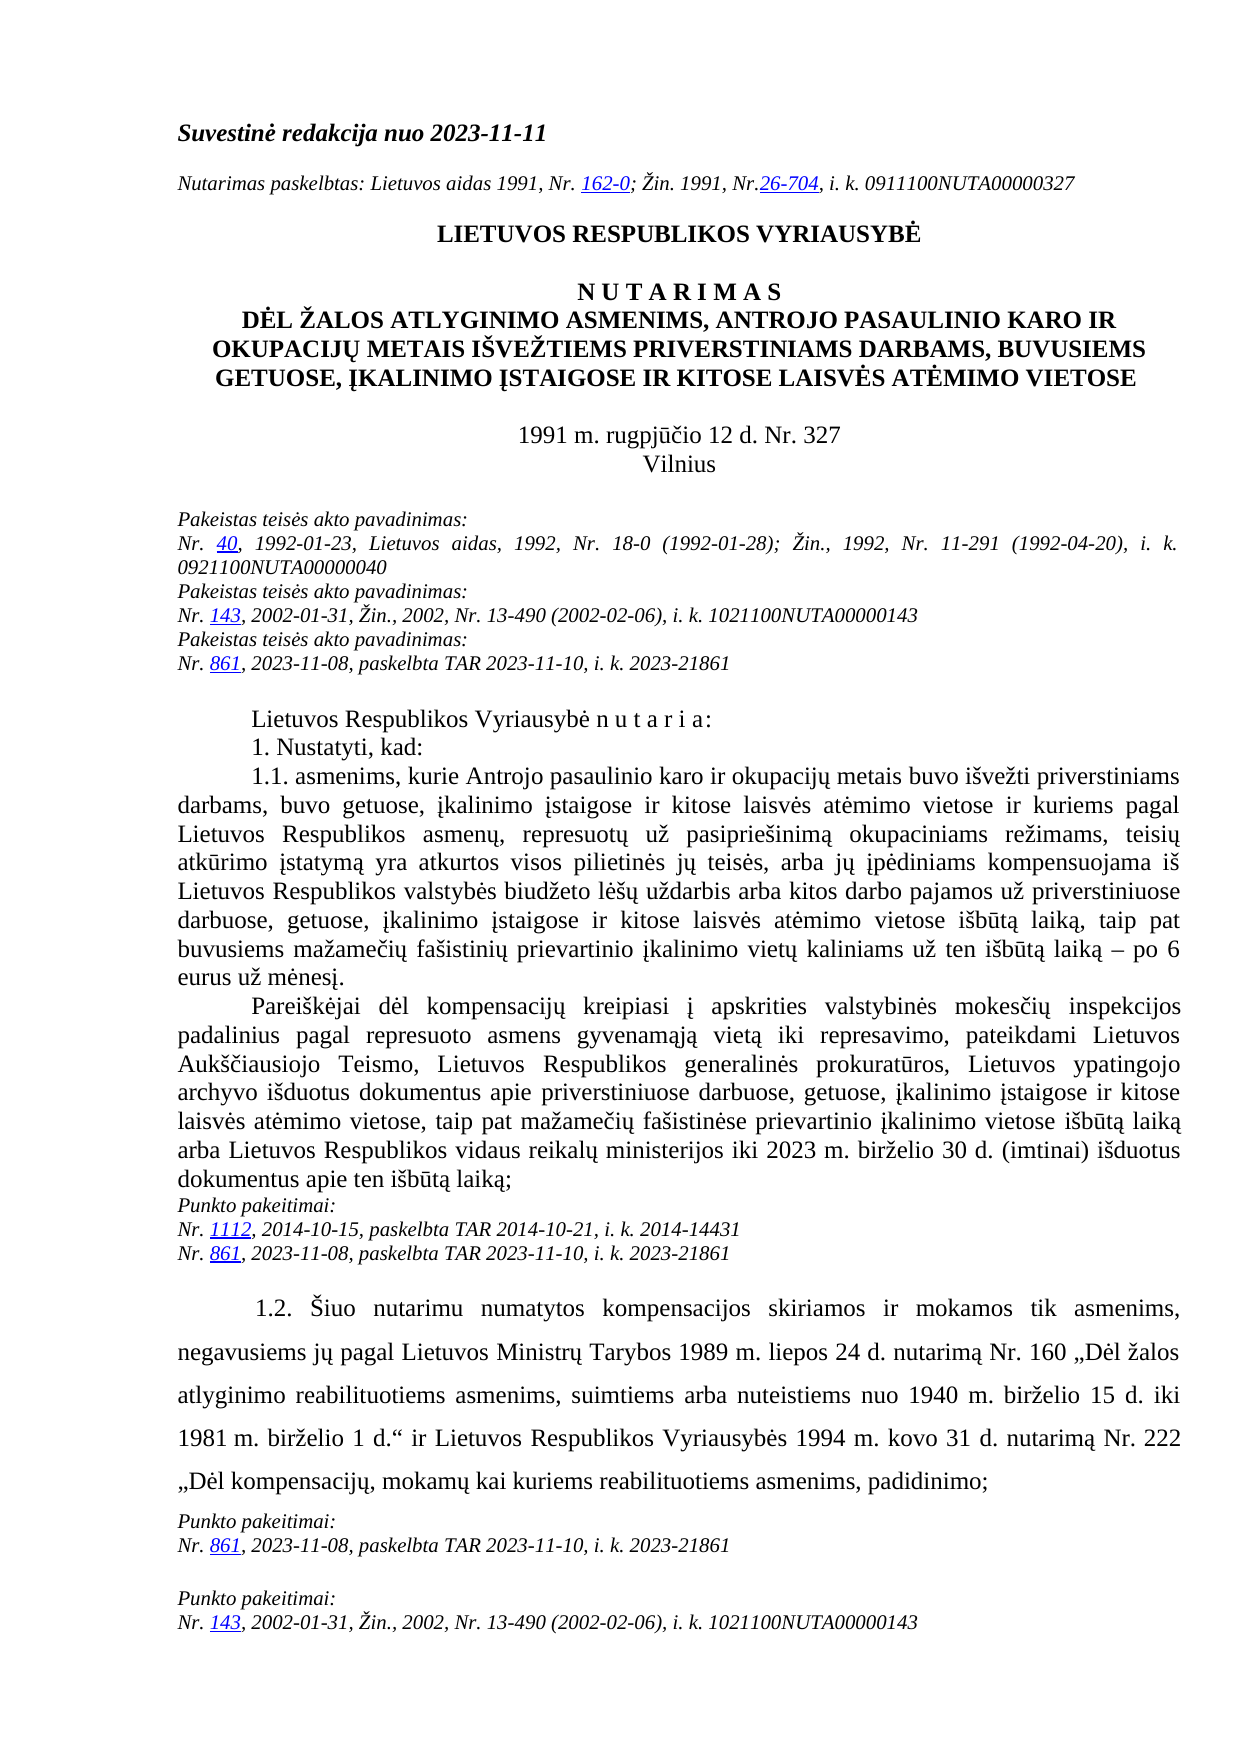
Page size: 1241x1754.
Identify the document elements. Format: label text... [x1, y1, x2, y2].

text Pakeistas teisės akto pavadinimas: [177, 627, 1181, 651]
text LIETUVOS RESPUBLIKOS VYRIAUSYBĖ [177, 219, 1181, 248]
text 1991 m. rugpjūčio 12 d. Nr. 327 [177, 420, 1181, 449]
text Pakeistas teisės akto pavadinimas: [177, 579, 1181, 603]
text Nutarimas paskelbtas: Lietuvos aidas 1991, Nr. 162-0; Žin. 1991, Nr.26-704, i. k. 0911100NUTA00000327 [177, 171, 1181, 195]
text Nr. 143, 2002-01-31, Žin., 2002, Nr. 13-490 (2002-02-06), i. k. 1021100NUTA00000143 [177, 603, 1181, 627]
text Punkto pakeitimai: [177, 1509, 1181, 1533]
text Vilnius [177, 449, 1181, 478]
text 1.1. asmenims, kurie Antrojo pasaulinio karo ir okupacijų metais buvo išvežti priverstiniams darbams, buvo getuose, įkalinimo įstaigose ir kitose laisvės atėmimo vietose ir kuriems pagal Lietuvos Respublikos asmenų, represuotų už pasipriešinimą okupaciniams režimams, teisių atkūrimo įstatymą yra atkurtos visos pilietinės jų teisės, arba jų įpėdiniams kompensuojama iš Lietuvos Respublikos valstybės biudžeto lėšų uždarbis arba kitos darbo pajamos už priverstiniuose darbuose, getuose, įkalinimo įstaigose ir kitose laisvės atėmimo vietose išbūtą laiką, taip pat buvusiems mažamečių fašistinių prievartinio įkalinimo vietų kaliniams už ten išbūtą laiką – po 6 eurus už mėnesį. [177, 761, 1181, 991]
text Nr. 861, 2023-11-08, paskelbta TAR 2023-11-10, i. k. 2023-21861 [177, 1533, 1181, 1557]
text 1.2. Šiuo nutarimu numatytos kompensacijos skiriamos ir mokamos tik asmenims, negavusiems jų pagal Lietuvos Ministrų Tarybos 1989 m. liepos 24 d. nutarimą Nr. 160 „Dėl žalos atlyginimo reabilituotiems asmenims, suimtiems arba nuteistiems nuo 1940 m. birželio 15 d. iki 1981 m. birželio 1 d.“ ir Lietuvos Respublikos Vyriausybės 1994 m. kovo 31 d. nutarimą Nr. 222 „Dėl kompensacijų, mokamų kai kuriems reabilituotiems asmenims, padidinimo; [177, 1293, 1181, 1495]
text Lietuvos Respublikos Vyriausybė nutaria: [177, 704, 1181, 732]
text N U T A R I M A S [177, 277, 1181, 305]
text 1. Nustatyti, kad: [177, 732, 1181, 761]
text Punkto pakeitimai: [177, 1586, 1181, 1610]
text DĖL ŽALOS ATLYGINIMO ASMENIMS, ANTROJO PASAULINIO KARO IR OKUPACIJŲ METAIS IŠVEŽTIEMS PRIVERSTINIAMS DARBAMS, BUVUSIEMS GETUOSE, ĮKALINIMO ĮSTAIGOSE IR KITOSE LAISVĖS ATĖMIMO VIETOSE [177, 305, 1181, 392]
text Pareiškėjai dėl kompensacijų kreipiasi į apskrities valstybinės mokesčių inspekcijos padalinius pagal represuoto asmens gyvenamąją vietą iki represavimo, pateikdami Lietuvos Aukščiausiojo Teismo, Lietuvos Respublikos generalinės prokuratūros, Lietuvos ypatingojo archyvo išduotus dokumentus apie priverstiniuose darbuose, getuose, įkalinimo įstaigose ir kitose laisvės atėmimo vietose, taip pat mažamečių fašistinėse prievartinio įkalinimo vietose išbūtą laiką arba Lietuvos Respublikos vidaus reikalų ministerijos iki 2023 m. birželio 30 d. (imtinai) išduotus dokumentus apie ten išbūtą laiką; [177, 991, 1181, 1192]
text Nr. 861, 2023-11-08, paskelbta TAR 2023-11-10, i. k. 2023-21861 [177, 651, 1181, 675]
text Nr. 861, 2023-11-08, paskelbta TAR 2023-11-10, i. k. 2023-21861 [177, 1241, 1181, 1265]
text Nr. 40, 1992-01-23, Lietuvos aidas, 1992, Nr. 18-0 (1992-01-28); Žin., 1992, Nr. 11-291 (1992-04-20), i. k. 0921100NUTA00000040 [177, 531, 1181, 579]
text Punkto pakeitimai: [177, 1192, 1181, 1217]
text Nr. 143, 2002-01-31, Žin., 2002, Nr. 13-490 (2002-02-06), i. k. 1021100NUTA00000143 [177, 1610, 1181, 1634]
text Pakeistas teisės akto pavadinimas: [177, 507, 1181, 531]
text Suvestinė redakcija nuo 2023-11-11 [177, 118, 1181, 147]
text Nr. 1112, 2014-10-15, paskelbta TAR 2014-10-21, i. k. 2014-14431 [177, 1217, 1181, 1241]
